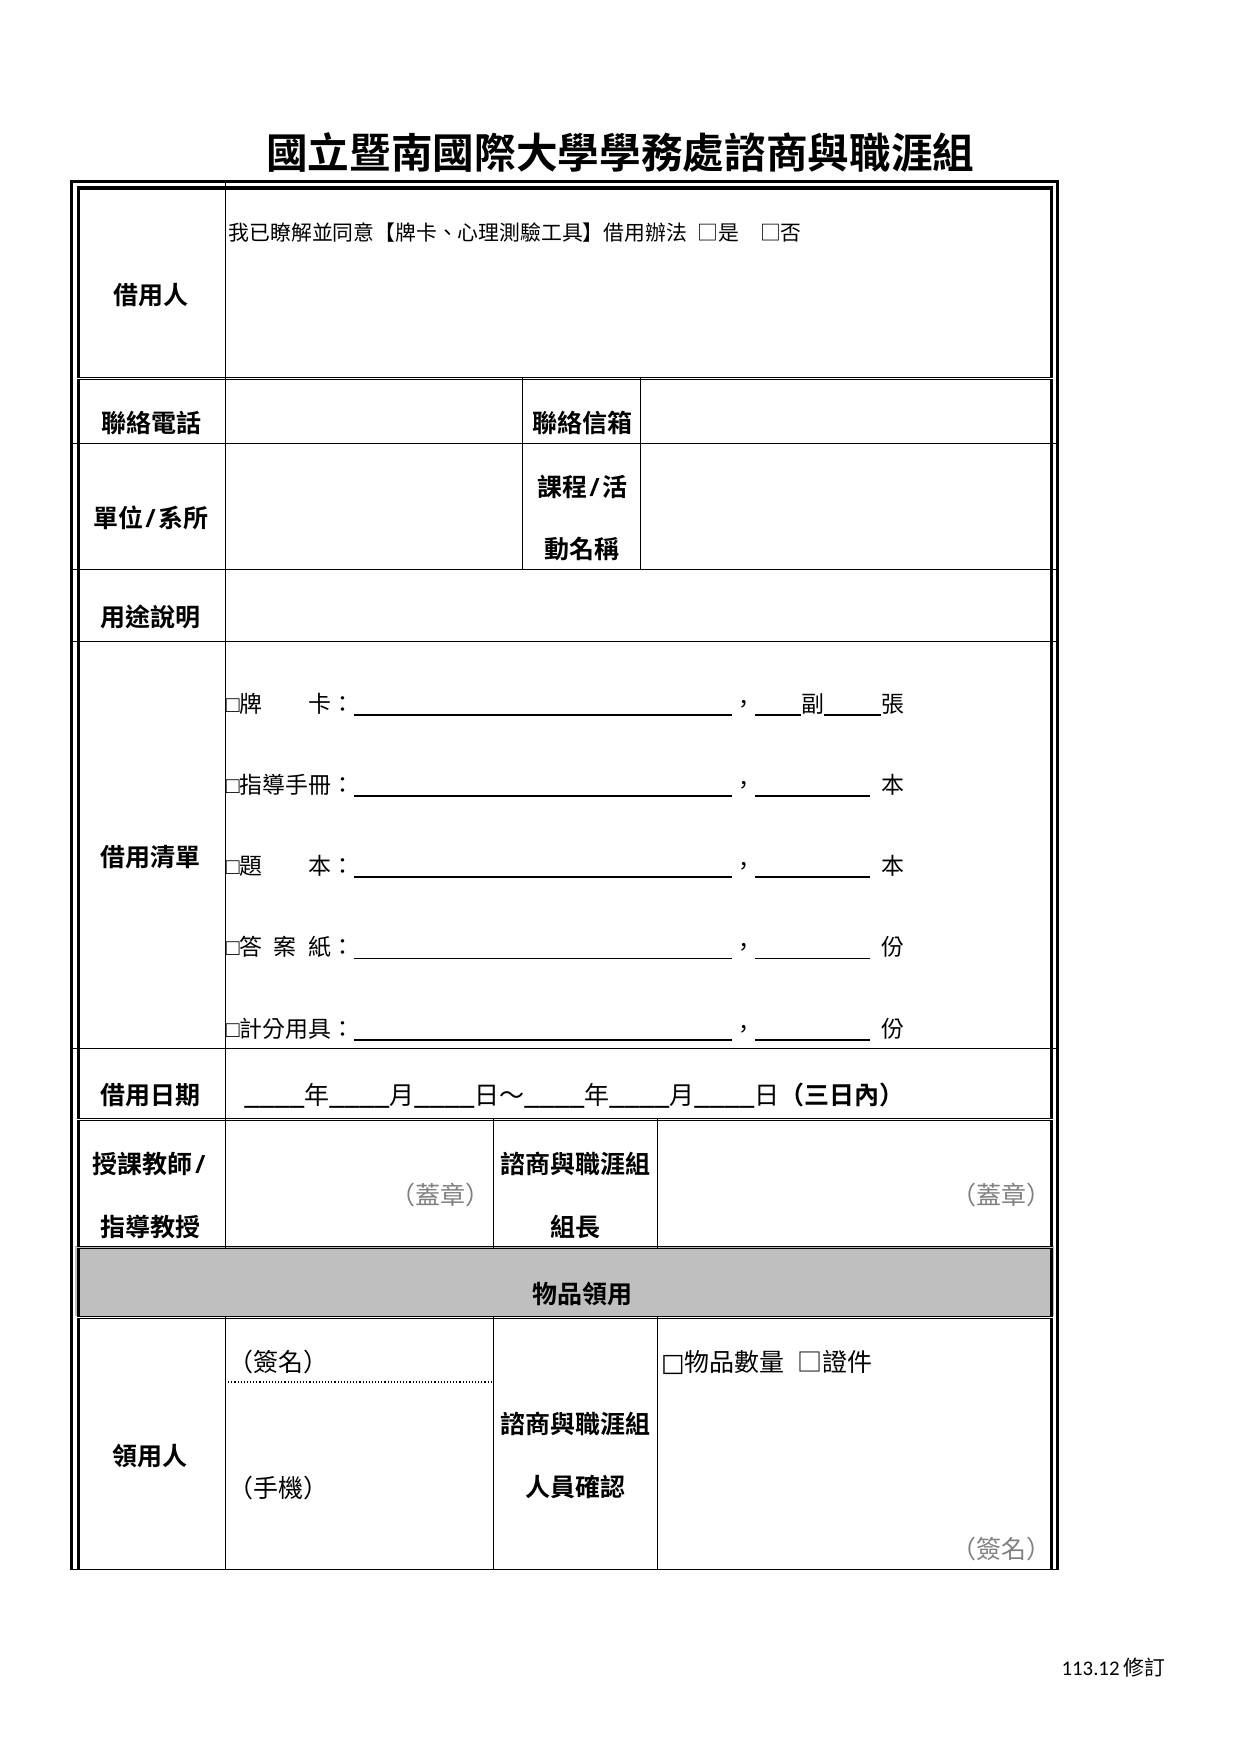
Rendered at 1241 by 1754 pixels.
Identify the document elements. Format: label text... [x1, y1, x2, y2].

table_cell [226, 444, 522, 569]
table_cell （蓋章） [658, 1121, 1050, 1246]
table_cell ____年____月____日～____年____月____日（三日內） [226, 1049, 1050, 1118]
table_header 我已瞭解並同意【牌卡、心理測驗工具】借用辦法 □是 □否 [226, 183, 1054, 377]
table_cell 諮商與職涯組組長 [494, 1121, 657, 1246]
table_cell 借用清單 [80, 642, 225, 1048]
text 國立暨南國際大學學務處諮商與職涯組 [75, 120, 1165, 180]
table_cell [226, 380, 522, 443]
table_cell □物品數量 □證件 （簽名） [658, 1319, 1050, 1569]
table_cell 用途說明 [80, 570, 225, 641]
table_cell 借用日期 [80, 1049, 225, 1118]
table_cell 授課教師/ 指導教授 [80, 1121, 225, 1246]
table_cell 物品領用 [80, 1249, 1050, 1316]
table_cell [641, 380, 1050, 443]
table_cell 單位/系所 [80, 444, 225, 569]
table_cell [226, 570, 1050, 641]
table_cell 諮商與職涯組人員確認 [494, 1319, 657, 1569]
table_cell （蓋章） [226, 1121, 493, 1246]
table_cell [641, 444, 1050, 569]
table_cell （手機） [226, 1381, 493, 1569]
table_cell 課程/活動名稱 [523, 444, 640, 569]
table_cell 聯絡電話 [80, 380, 225, 443]
table_header 借用人 [75, 183, 225, 377]
table_cell 聯絡信箱 [523, 380, 640, 443]
table_cell □牌 卡： ， 副 張 □指導手冊： ， 本 □題 本： ， 本 □答 案 紙： ， 份 □計分用具： ， 份 [226, 642, 1050, 1048]
table_cell （簽名） [226, 1319, 493, 1381]
table_cell 領用人 [80, 1319, 225, 1569]
